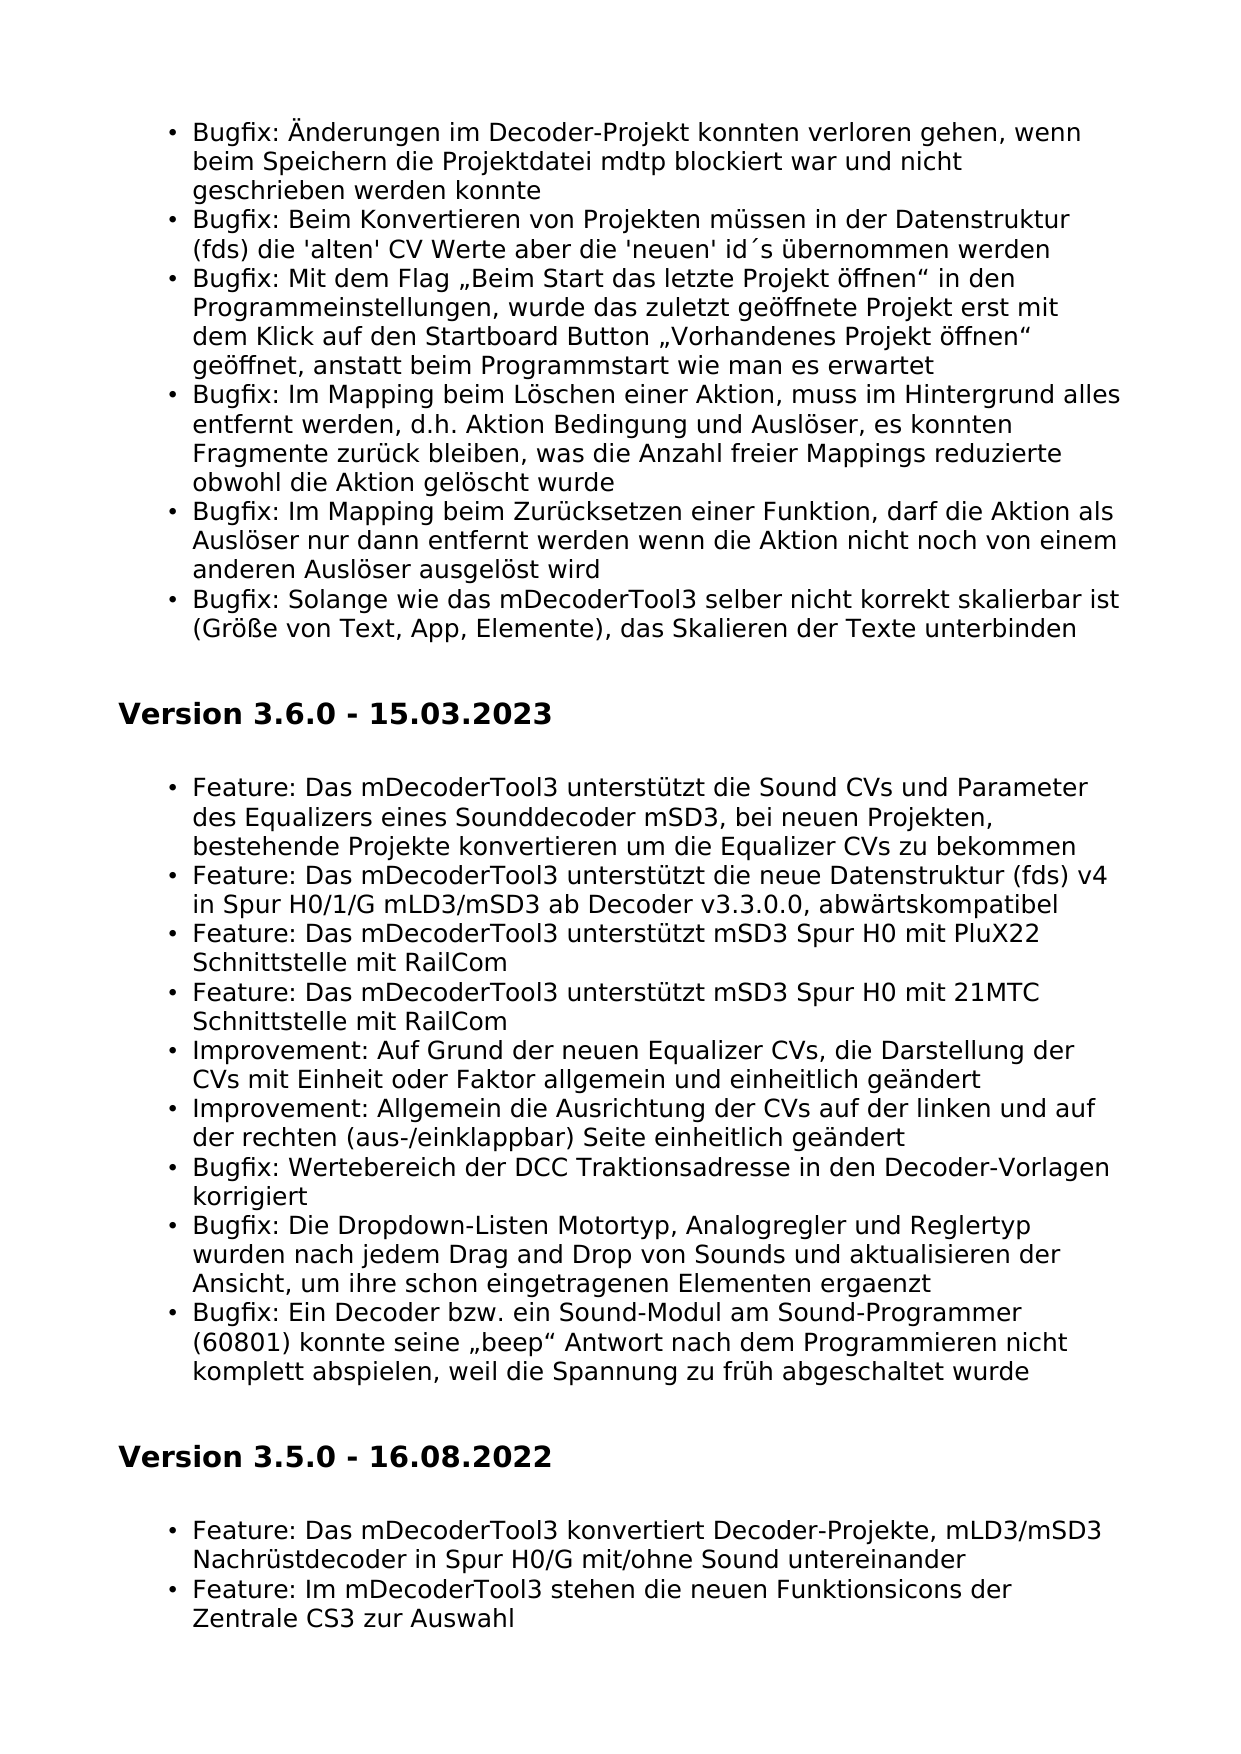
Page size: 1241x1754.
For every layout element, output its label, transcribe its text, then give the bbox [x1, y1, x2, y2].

list Feature: Das mDecoderTool3 unterstützt mSD3 Spur H0 mit 21MTC Schnittstelle mit RailCom [177, 978, 1122, 1036]
list Bugfix: Änderungen im Decoder-Projekt konnten verloren gehen, wenn beim Speichern die Projektdatei mdtp blockiert war und nicht geschrieben werden konnte [177, 118, 1122, 206]
list Improvement: Auf Grund der neuen Equalizer CVs, die Darstellung der CVs mit Einheit oder Faktor allgemein und einheitlich geändert [177, 1036, 1122, 1094]
list Bugfix: Die Dropdown-Listen Motortyp, Analogregler und Reglertyp wurden nach jedem Drag and Drop von Sounds und aktualisieren der Ansicht, um ihre schon eingetragenen Elementen ergaenzt [177, 1211, 1122, 1298]
list Feature: Das mDecoderTool3 konvertiert Decoder-Projekte, mLD3/mSD3 Nachrüstdecoder in Spur H0/G mit/ohne Sound untereinander [177, 1516, 1122, 1575]
list Bugfix: Solange wie das mDecoderTool3 selber nicht korrekt skalierbar ist (Größe von Text, App, Elemente), das Skalieren der Texte unterbinden [177, 585, 1122, 643]
list Feature: Das mDecoderTool3 unterstützt mSD3 Spur H0 mit PluX22 Schnittstelle mit RailCom [177, 919, 1122, 978]
list Bugfix: Im Mapping beim Zurücksetzen einer Funktion, darf die Aktion als Auslöser nur dann entfernt werden wenn die Aktion nicht noch von einem anderen Auslöser ausgelöst wird [177, 497, 1122, 585]
list Bugfix: Im Mapping beim Löschen einer Aktion, muss im Hintergrund alles entfernt werden, d.h. Aktion Bedingung und Auslöser, es konnten Fragmente zurück bleiben, was die Anzahl freier Mappings reduzierte obwohl die Aktion gelöscht wurde [177, 381, 1122, 497]
list Feature: Das mDecoderTool3 unterstützt die Sound CVs und Parameter des Equalizers eines Sounddecoder mSD3, bei neuen Projekten, bestehende Projekte konvertieren um die Equalizer CVs zu bekommen [177, 773, 1122, 861]
list Bugfix: Ein Decoder bzw. ein Sound-Modul am Sound-Programmer (60801) konnte seine „beep“ Antwort nach dem Programmieren nicht komplett abspielen, weil die Spannung zu früh abgeschaltet wurde [177, 1298, 1122, 1386]
subtitle Version 3.5.0 - 16.08.2022 [118, 1441, 1122, 1474]
subtitle Version 3.6.0 - 15.03.2023 [118, 698, 1122, 732]
list Bugfix: Wertebereich der DCC Traktionsadresse in den Decoder-Vorlagen korrigiert [177, 1153, 1122, 1211]
list Bugfix: Beim Konvertieren von Projekten müssen in der Datenstruktur (fds) die 'alten' CV Werte aber die 'neuen' id´s übernommen werden [177, 206, 1122, 264]
list Feature: Das mDecoderTool3 unterstützt die neue Datenstruktur (fds) v4 in Spur H0/1/G mLD3/mSD3 ab Decoder v3.3.0.0, abwärtskompatibel [177, 861, 1122, 919]
list Improvement: Allgemein die Ausrichtung der CVs auf der linken und auf der rechten (aus-/einklappbar) Seite einheitlich geändert [177, 1094, 1122, 1153]
list Feature: Im mDecoderTool3 stehen die neuen Funktionsicons der Zentrale CS3 zur Auswahl [177, 1575, 1122, 1633]
list Bugfix: Mit dem Flag „Beim Start das letzte Projekt öffnen“ in den Programmeinstellungen, wurde das zuletzt geöffnete Projekt erst mit dem Klick auf den Startboard Button „Vorhandenes Projekt öffnen“ geöffnet, anstatt beim Programmstart wie man es erwartet [177, 264, 1122, 381]
